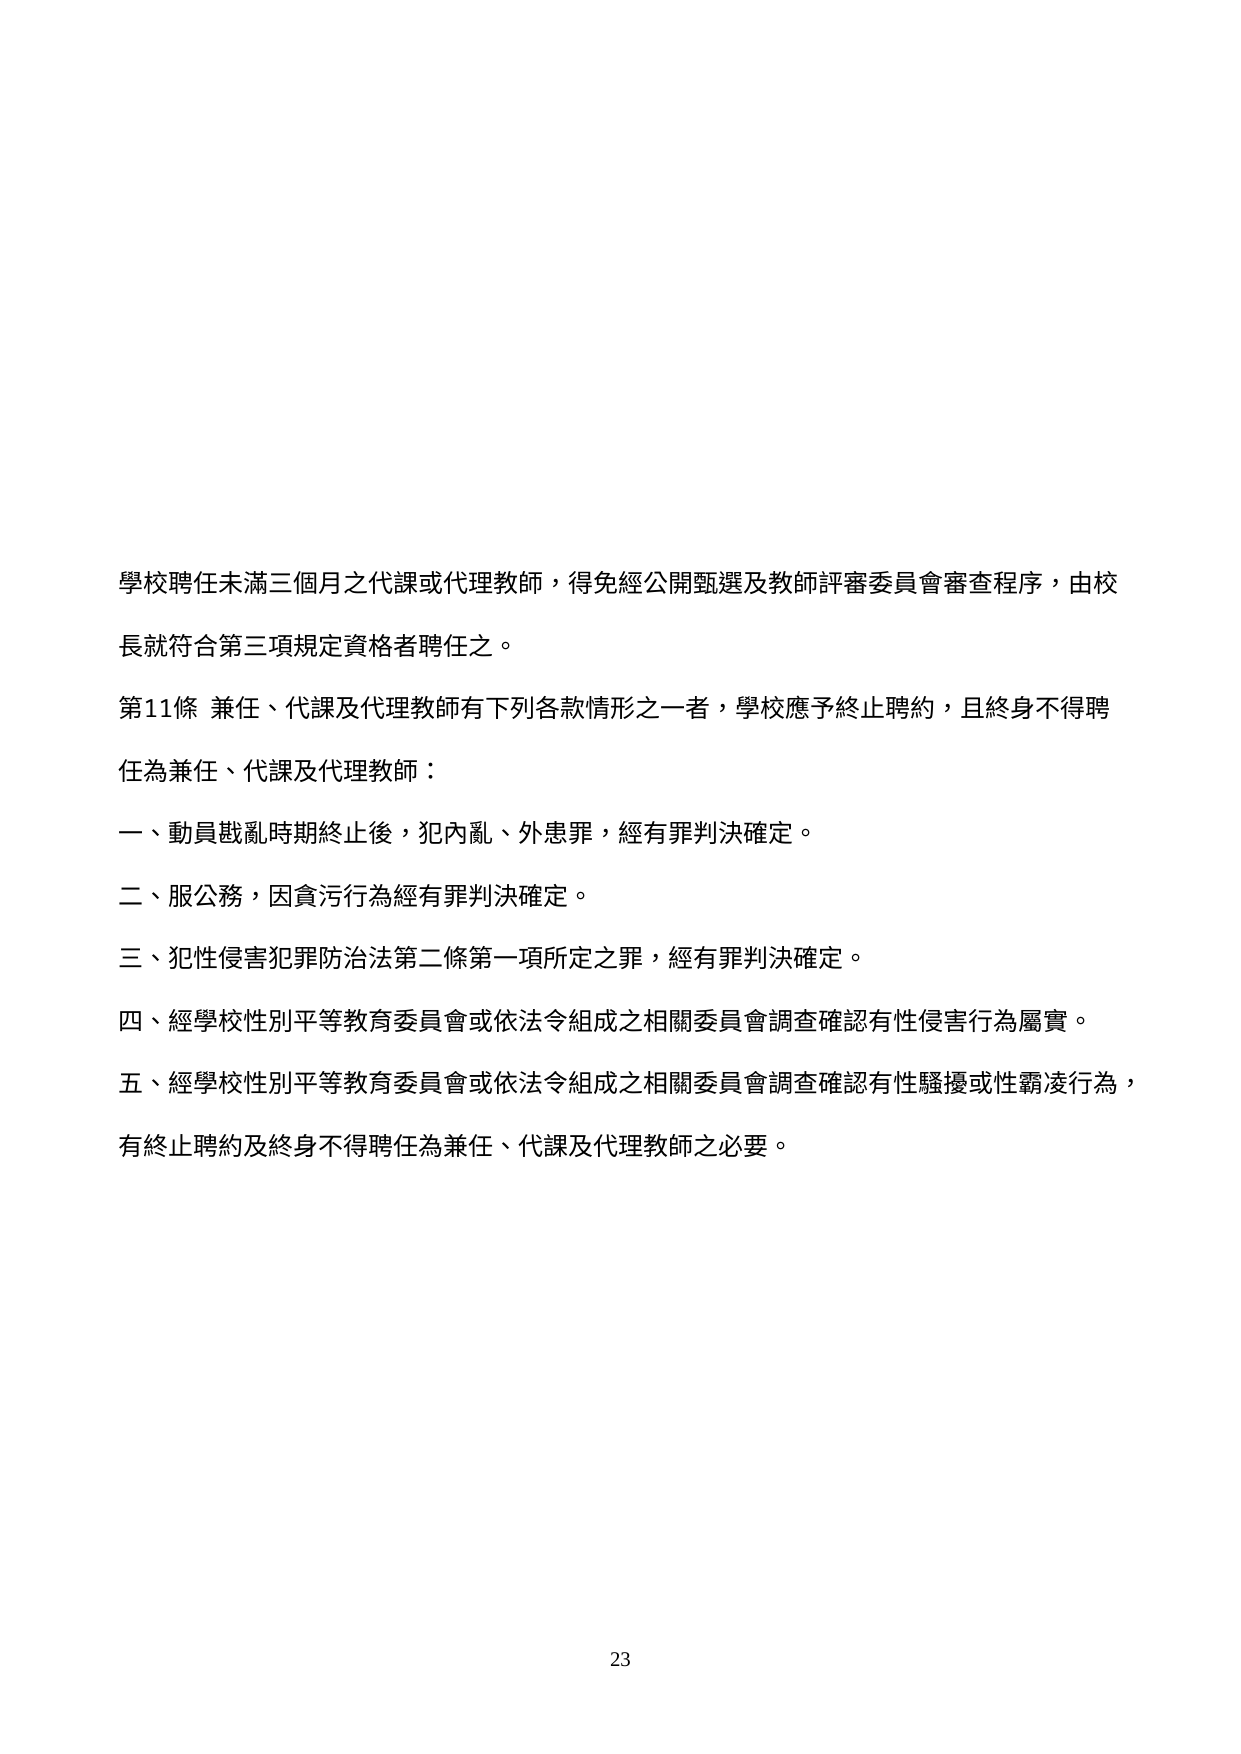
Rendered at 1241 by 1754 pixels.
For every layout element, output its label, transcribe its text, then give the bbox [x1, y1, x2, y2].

text 二、服公務，因貪污行為經有罪判決確定。 [118, 853, 1122, 915]
text 三、犯性侵害犯罪防治法第二條第一項所定之罪，經有罪判決確定。 [118, 915, 1122, 978]
text 一、動員戡亂時期終止後，犯內亂、外患罪，經有罪判決確定。 [118, 790, 1122, 853]
text 四、經學校性別平等教育委員會或依法令組成之相關委員會調查確認有性侵害行為屬實。 [118, 978, 1122, 1040]
text 第11條 兼任、代課及代理教師有下列各款情形之一者，學校應予終止聘約，且終身不得聘任為兼任、代課及代理教師： [118, 665, 1122, 790]
text 五、經學校性別平等教育委員會或依法令組成之相關委員會調查確認有性騷擾或性霸凌行為，有終止聘約及終身不得聘任為兼任、代課及代理教師之必要。 [118, 1040, 1122, 1165]
text 學校聘任未滿三個月之代課或代理教師，得免經公開甄選及教師評審委員會審查程序，由校長就符合第三項規定資格者聘任之。 [118, 540, 1122, 665]
